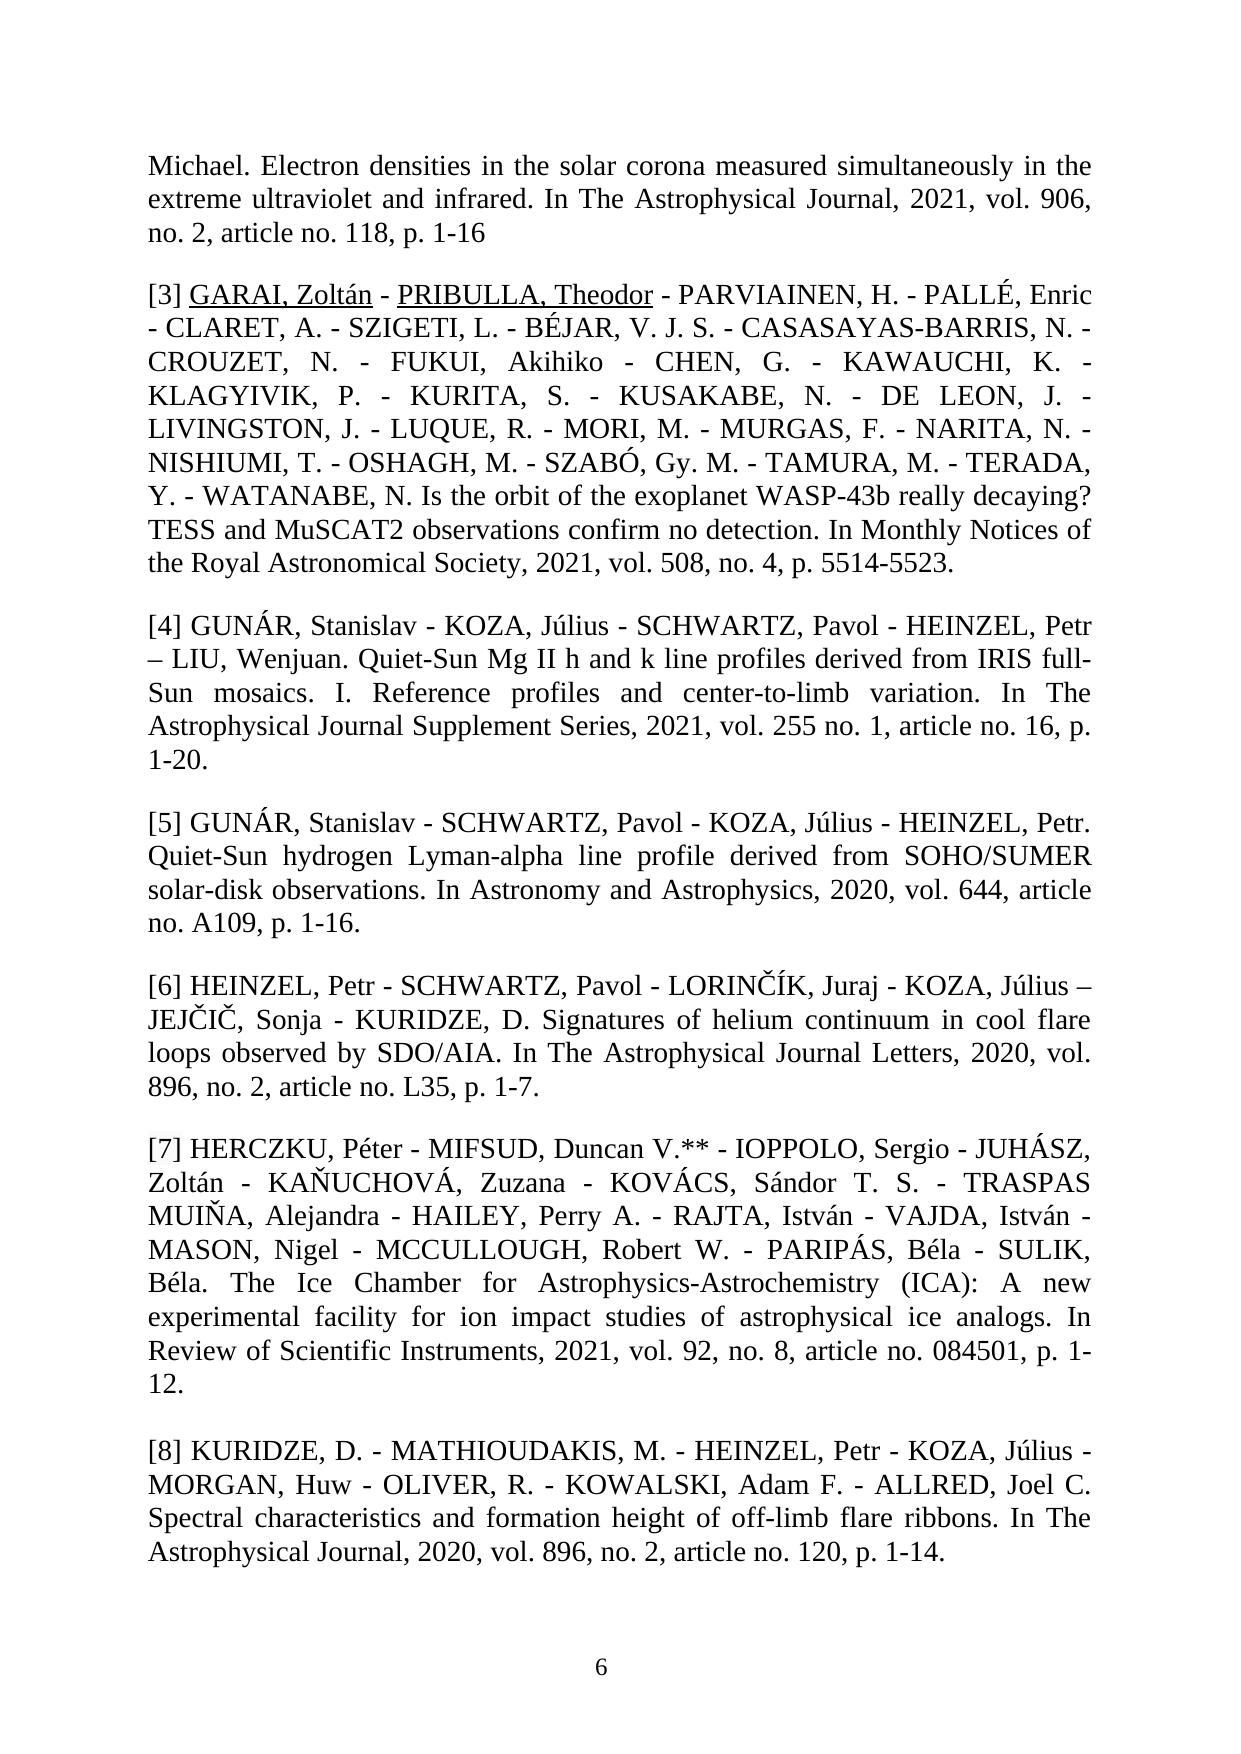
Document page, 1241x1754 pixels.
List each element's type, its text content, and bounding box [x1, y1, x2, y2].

text [5] GUNÁR, Stanislav - SCHWARTZ, Pavol - KOZA, Július - HEINZEL, Petr. Quiet-Sun hydrogen Lyman-alpha line profile derived from SOHO/SUMER solar-disk observations. In Astronomy and Astrophysics, 2020, vol. 644, article no. A109, p. 1-16. [148, 805, 1093, 939]
text [4] GUNÁR, Stanislav - KOZA, Július - SCHWARTZ, Pavol - HEINZEL, Petr – LIU, Wenjuan. Quiet-Sun Mg II h and k line profiles derived from IRIS full-Sun mosaics. I. Reference profiles and center-to-limb variation. In The Astrophysical Journal Supplement Series, 2021, vol. 255 no. 1, article no. 16, p. 1-20. [148, 608, 1093, 775]
text [7] HERCZKU, Péter - MIFSUD, Duncan V.** - IOPPOLO, Sergio - JUHÁSZ, Zoltán - KAŇUCHOVÁ, Zuzana - KOVÁCS, Sándor T. S. - TRASPAS MUIŇA, Alejandra - HAILEY, Perry A. - RAJTA, István - VAJDA, István - MASON, Nigel - MCCULLOUGH, Robert W. - PARIPÁS, Béla - SULIK, Béla. The Ice Chamber for Astrophysics-Astrochemistry (ICA): A new experimental facility for ion impact studies of astrophysical ice analogs. In Review of Scientific Instruments, 2021, vol. 92, no. 8, article no. 084501, p. 1-12. [148, 1131, 1093, 1400]
text Michael. Electron densities in the solar corona measured simultaneously in the extreme ultraviolet and infrared. In The Astrophysical Journal, 2021, vol. 906, no. 2, article no. 118, p. 1-16 [148, 148, 1093, 248]
text [8] KURIDZE, D. - MATHIOUDAKIS, M. - HEINZEL, Petr - KOZA, Július - MORGAN, Huw - OLIVER, R. - KOWALSKI, Adam F. - ALLRED, Joel C. Spectral characteristics and formation height of off-limb flare ribbons. In The Astrophysical Journal, 2020, vol. 896, no. 2, article no. 120, p. 1-14. [148, 1433, 1093, 1567]
text [3] GARAI, Zoltán - PRIBULLA, Theodor - PARVIAINEN, H. - PALLÉ, Enric - CLARET, A. - SZIGETI, L. - BÉJAR, V. J. S. - CASASAYAS-BARRIS, N. - CROUZET, N. - FUKUI, Akihiko - CHEN, G. - KAWAUCHI, K. - KLAGYIVIK, P. - KURITA, S. - KUSAKABE, N. - DE LEON, J. - LIVINGSTON, J. - LUQUE, R. - MORI, M. - MURGAS, F. - NARITA, N. - NISHIUMI, T. - OSHAGH, M. - SZABÓ, Gy. M. - TAMURA, M. - TERADA, Y. - WATANABE, N. Is the orbit of the exoplanet WASP-43b really decaying? TESS and MuSCAT2 observations confirm no detection. In Monthly Notices of the Royal Astronomical Society, 2021, vol. 508, no. 4, p. 5514-5523. [148, 277, 1093, 579]
text [6] HEINZEL, Petr - SCHWARTZ, Pavol - LORINČÍK, Juraj - KOZA, Július – JEJČIČ, Sonja - KURIDZE, D. Signatures of helium continuum in cool flare loops observed by SDO/AIA. In The Astrophysical Journal Letters, 2020, vol. 896, no. 2, article no. L35, p. 1-7. [148, 968, 1093, 1103]
